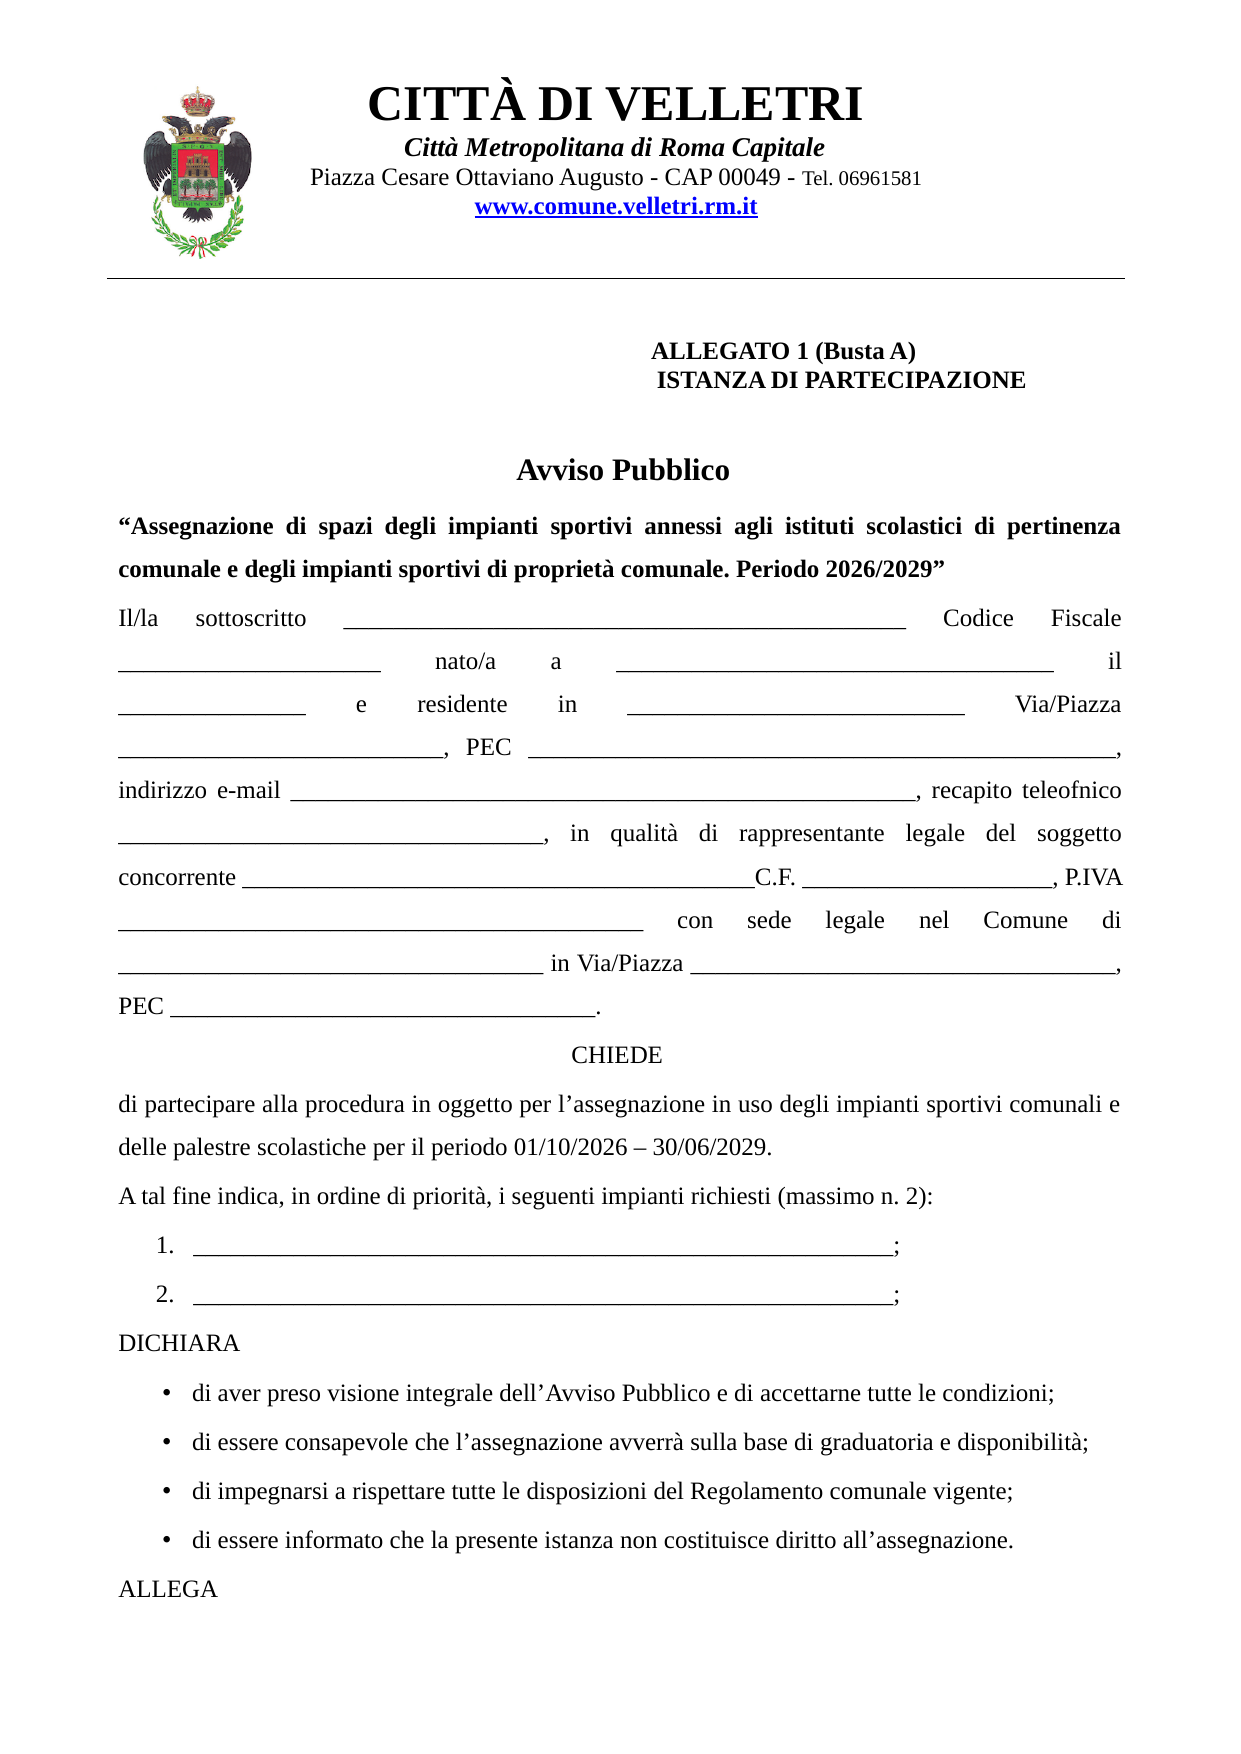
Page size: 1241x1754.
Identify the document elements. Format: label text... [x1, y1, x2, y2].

list ________________________________________________________; [156, 1279, 1122, 1308]
text ALLEGATO 1 (Busta A) [118, 336, 1122, 365]
text DICHIARA [118, 1328, 1122, 1357]
list di impegnarsi a rispettare tutte le disposizioni del Regolamento comunale vigente; [162, 1476, 1122, 1504]
list di essere informato che la presente istanza non costituisce diritto all’assegnazione. [162, 1525, 1122, 1553]
text ALLEGA [118, 1574, 1122, 1603]
text Avviso Pubblico [118, 451, 1122, 487]
list di essere consapevole che l’assegnazione avverrà sulla base di graduatoria e disponibilità; [162, 1427, 1122, 1455]
text “Assegnazione di spazi degli impianti sportivi annessi agli istituti scolastici di pertinenza comunale e degli impianti sportivi di proprietà comunale. Periodo 2026/2029” [118, 511, 1122, 583]
text CHIEDE [118, 1040, 1122, 1069]
text Il/la sottoscritto _____________________________________________ Codice Fiscale _____________________ nato/a a ___________________________________ il _______________ e residente in ___________________________ Via/Piazza __________________________, PEC _______________________________________________, indirizzo e-mail __________________________________________________, recapito teleofnico __________________________________, in qualità di rappresentante legale del soggetto concorrente _________________________________________C.F. ____________________, P.IVA __________________________________________ con sede legale nel Comune di __________________________________ in Via/Piazza __________________________________, PEC __________________________________. [118, 603, 1122, 1020]
list ________________________________________________________; [156, 1230, 1122, 1259]
text di partecipare alla procedura in oggetto per l’assegnazione in uso degli impianti sportivi comunali e delle palestre scolastiche per il periodo 01/10/2026 – 30/06/2029. [118, 1089, 1122, 1161]
picture [141, 84, 253, 259]
text A tal fine indica, in ordine di priorità, i seguenti impianti richiesti (massimo n. 2): [118, 1181, 1122, 1210]
text ISTANZA DI PARTECIPAZIONE [118, 365, 1122, 393]
list di aver preso visione integrale dell’Avviso Pubblico e di accettarne tutte le condizioni; [162, 1378, 1122, 1406]
